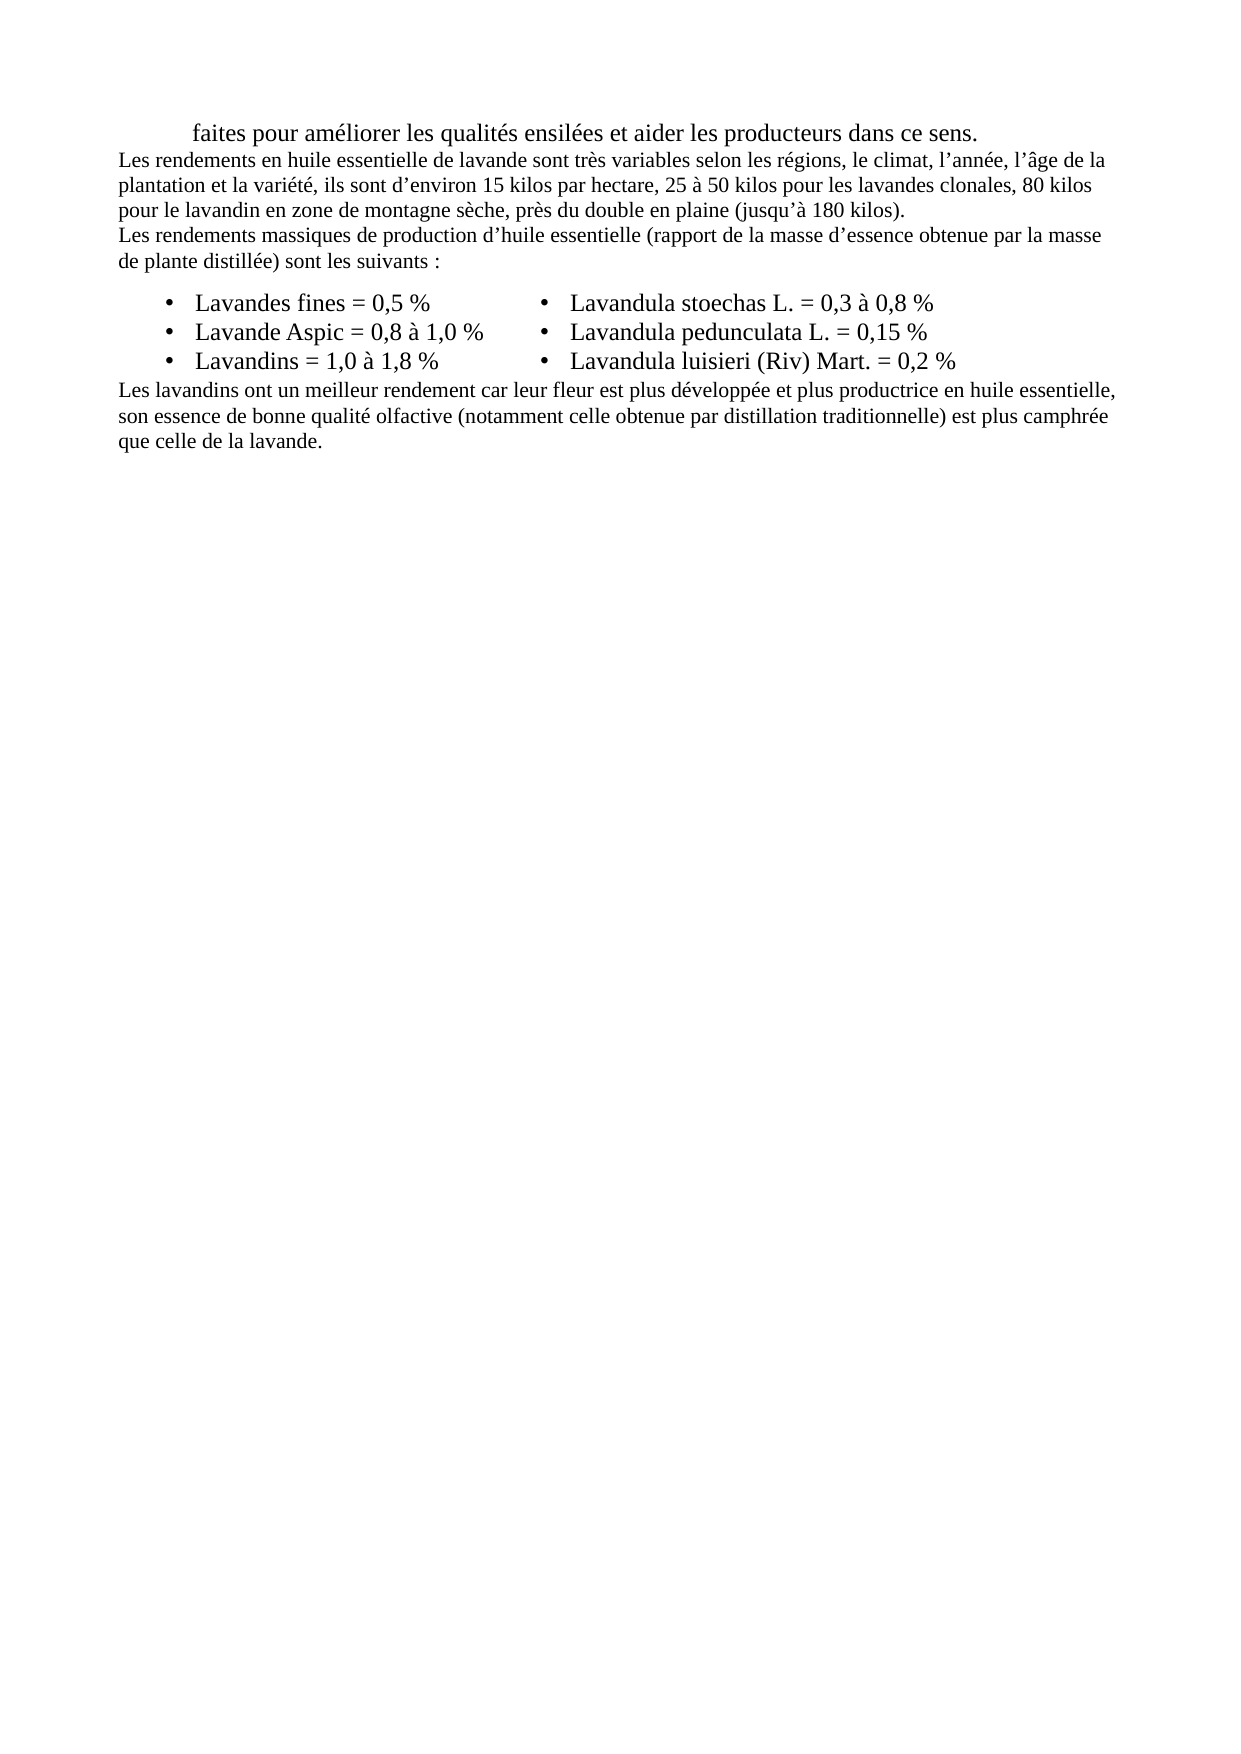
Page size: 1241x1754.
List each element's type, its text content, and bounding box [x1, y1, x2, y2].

table_header Lavandes fines = 0,5 % Lavande Aspic = 0,8 à 1,0 % Lavandins = 1,0 à 1,8 % [118, 285, 493, 377]
list faites pour améliorer les qualités ensilées et aider les producteurs dans ce sens. [162, 118, 1122, 147]
table_header Lavandula stoechas L. = 0,3 à 0,8 % Lavandula pedunculata L. = 0,15 % Lavandula luisieri (Riv) Mart. = 0,2 % [493, 285, 1024, 377]
text Les lavandins ont un meilleur rendement car leur fleur est plus développée et plus productrice en huile essentielle, son essence de bonne qualité olfactive (notamment celle obtenue par distillation traditionnelle) est plus camphrée que celle de la lavande. [118, 377, 1122, 453]
text Les rendements en huile essentielle de lavande sont très variables selon les régions, le climat, l’année, l’âge de la plantation et la variété, ils sont d’environ 15 kilos par hectare, 25 à 50 kilos pour les lavandes clonales, 80 kilos pour le lavandin en zone de montagne sèche, près du double en plaine (jusqu’à 180 kilos). Les rendements massiques de production d’huile essentielle (rapport de la masse d’essence obtenue par la masse de plante distillée) sont les suivants : [118, 147, 1122, 273]
